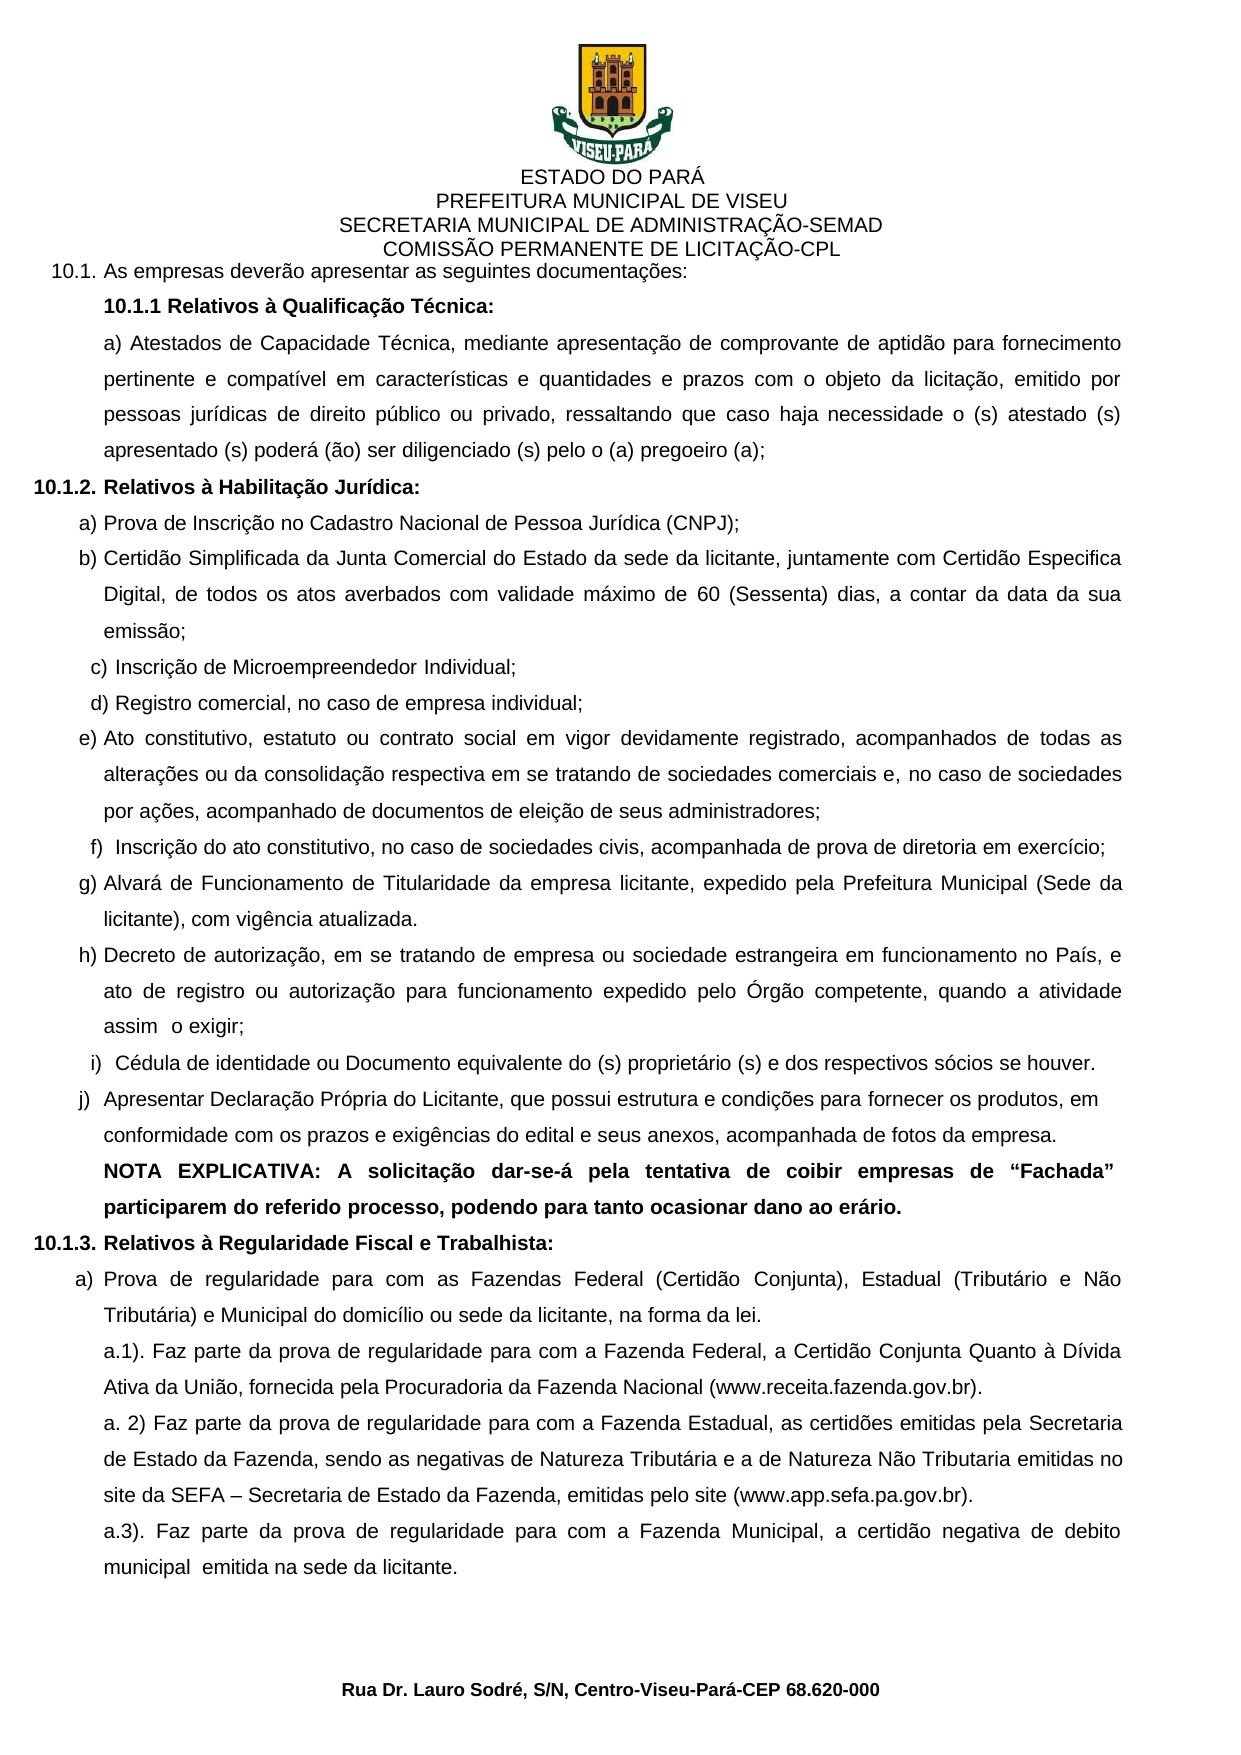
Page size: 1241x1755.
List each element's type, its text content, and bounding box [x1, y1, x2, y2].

text a) Atestados de Capacidade Técnica, mediante apresentação de comprovante de aptidão para fornecimento pertinente e compatível em características e quantidades e prazos com o objeto da licitação, emitido por pessoas jurídicas de direito público ou privado, ressaltando que caso haja necessidade o (s) atestado (s) apresentado (s) poderá (ão) ser diligenciado (s) pelo o (a) pregoeiro (a); [103, 331, 1122, 462]
list As empresas deverão apresentar as seguintes documentações: [51, 258, 1134, 282]
subtitle 10.1.1 Relativos à Qualificação Técnica: [103, 294, 1134, 318]
list Prova de regularidade para com as Fazendas Federal (Certidão Conjunta), Estadual (Tributário e Não Tributária) e Municipal do domicílio ou sede da licitante, na forma da lei. [92, 1267, 1122, 1327]
list Prova de Inscrição no Cadastro Nacional de Pessoa Jurídica (CNPJ); [92, 510, 1134, 534]
list Cédula de identidade ou Documento equivalente do (s) proprietário (s) e dos respectivos sócios se houver. [103, 1051, 1134, 1075]
list Registro comercial, no caso de empresa individual; [103, 690, 1134, 714]
list Relativos à Habilitação Jurídica: [33, 474, 1134, 498]
list Apresentar Declaração Própria do Licitante, que possui estrutura e condições para fornecer os produtos, em conformidade com os prazos e exigências do edital e seus anexos, acompanhada de fotos da empresa. NOTA EXPLICATIVA: A solicitação dar-se-á pela tentativa de coibir empresas de “Fachada” participarem do referido processo, podendo para tanto ocasionar dano ao erário. [92, 1087, 1123, 1219]
list Alvará de Funcionamento de Titularidade da empresa licitante, expedido pela Prefeitura Municipal (Sede da licitante), com vigência atualizada. [92, 870, 1122, 931]
list Decreto de autorização, em se tratando de empresa ou sociedade estrangeira em funcionamento no País, e ato de registro ou autorização para funcionamento expedido pelo Órgão competente, quando a atividade assim o exigir; [92, 943, 1123, 1038]
text a. 2) Faz parte da prova de regularidade para com a Fazenda Estadual, as certidões emitidas pela Secretaria de Estado da Fazenda, sendo as negativas de Natureza Tributária e a de Natureza Não Tributaria emitidas no site da SEFA – Secretaria de Estado da Fazenda, emitidas pelo site (www.app.sefa.pa.gov.br). [103, 1411, 1123, 1507]
list Inscrição do ato constitutivo, no caso de sociedades civis, acompanhada de prova de diretoria em exercício; [103, 834, 1134, 858]
list Relativos à Regularidade Fiscal e Trabalhista: [33, 1231, 1134, 1255]
text a.1). Faz parte da prova de regularidade para com a Fazenda Federal, a Certidão Conjunta Quanto à Dívida Ativa da União, fornecida pela Procuradoria da Fazenda Nacional (www.receita.fazenda.gov.br). [103, 1339, 1122, 1399]
list Certidão Simplificada da Junta Comercial do Estado da sede da licitante, juntamente com Certidão Especifica Digital, de todos os atos averbados com validade máximo de 60 (Sessenta) dias, a contar da data da sua emissão; [92, 546, 1122, 642]
list Inscrição de Microempreendedor Individual; [103, 654, 1134, 678]
list Ato constitutivo, estatuto ou contrato social em vigor devidamente registrado, acompanhados de todas as alterações ou da consolidação respectiva em se tratando de sociedades comerciais e, no caso de sociedades por ações, acompanhado de documentos de eleição de seus administradores; [92, 726, 1123, 822]
text a.3). Faz parte da prova de regularidade para com a Fazenda Municipal, a certidão negativa de debito municipal emitida na sede da licitante. [103, 1519, 1122, 1579]
